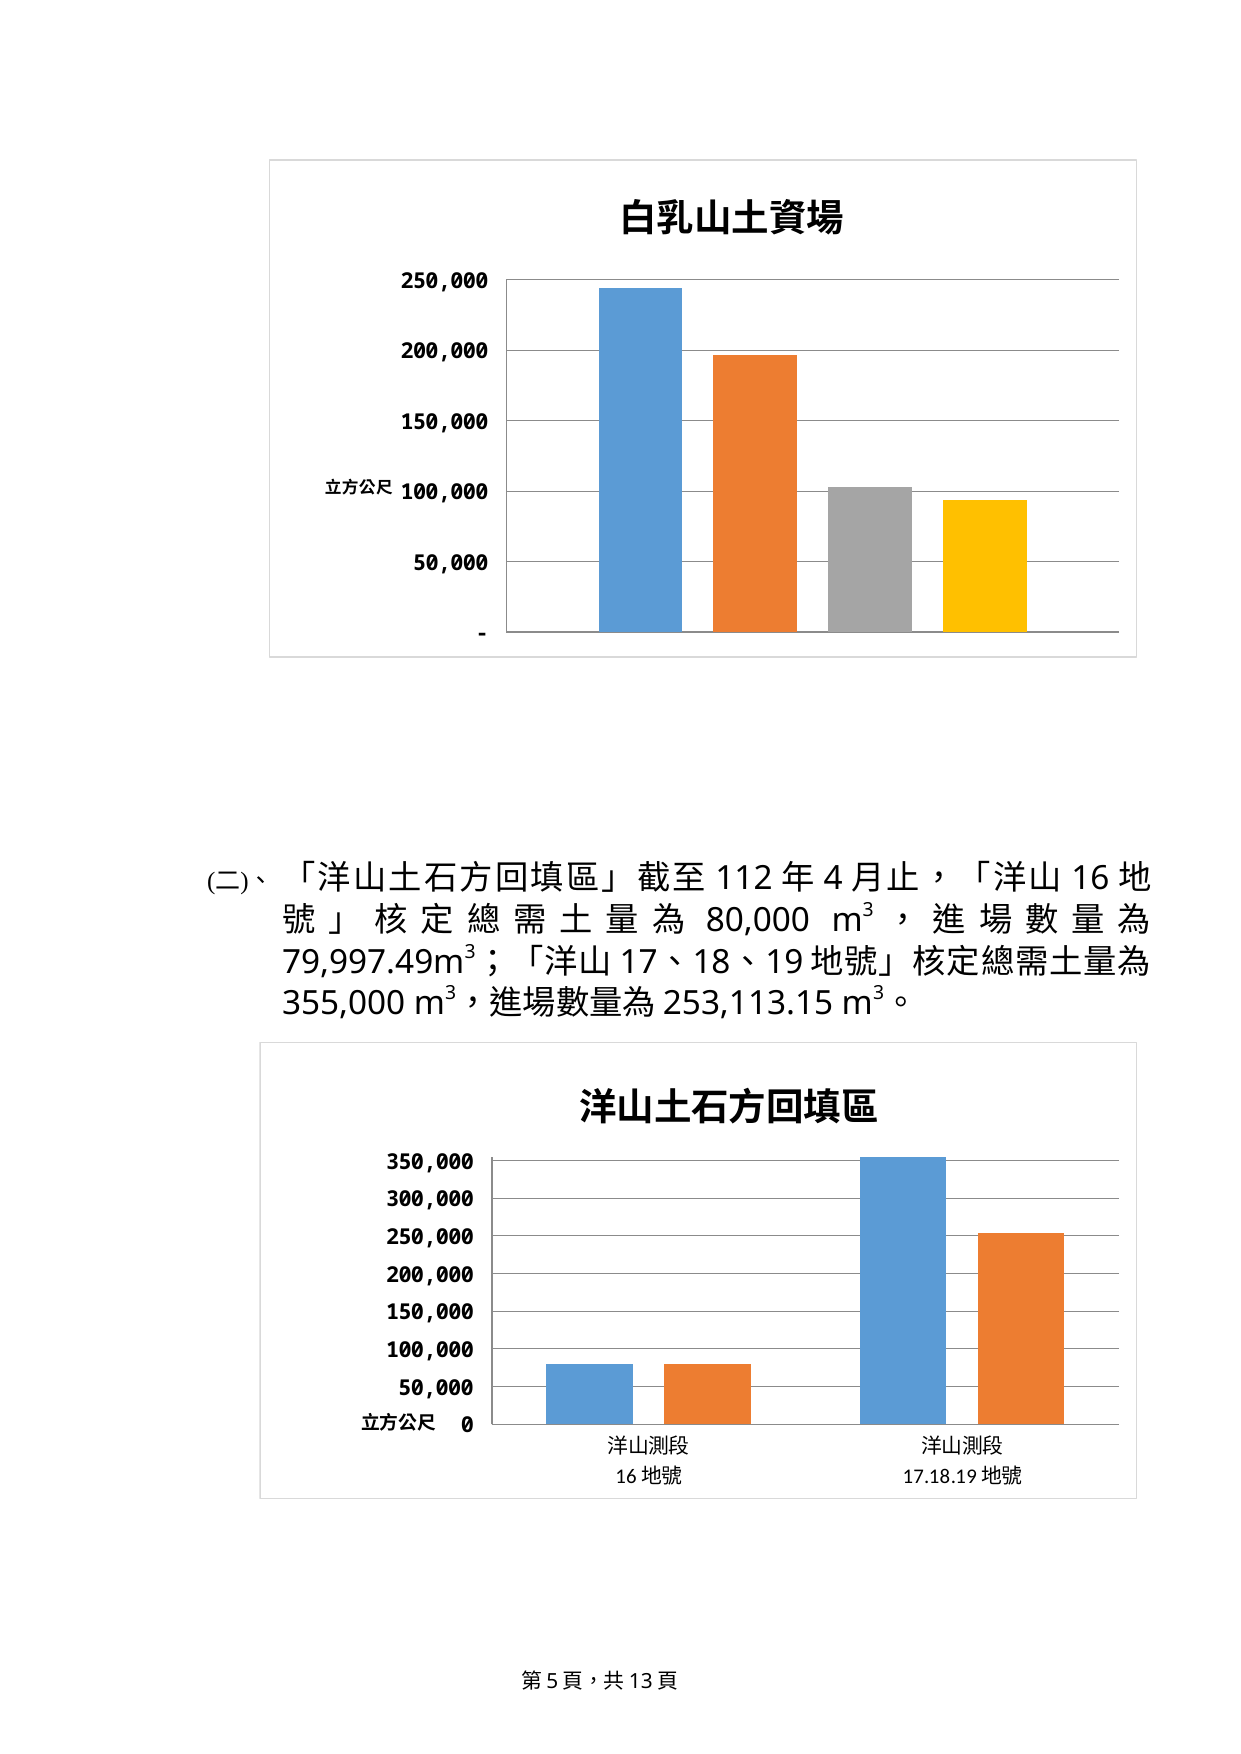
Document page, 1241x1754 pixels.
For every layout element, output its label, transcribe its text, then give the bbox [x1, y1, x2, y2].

list 「洋山土石方回填區」截至112年4月止，「洋山16地號」核定總需土量為80,000 m3，進場數量為79,997.49m3；「洋山17、18、19地號」核定總需土量為355,000 m3，進場數量為253,113.15 m3。 [207, 856, 1152, 1023]
